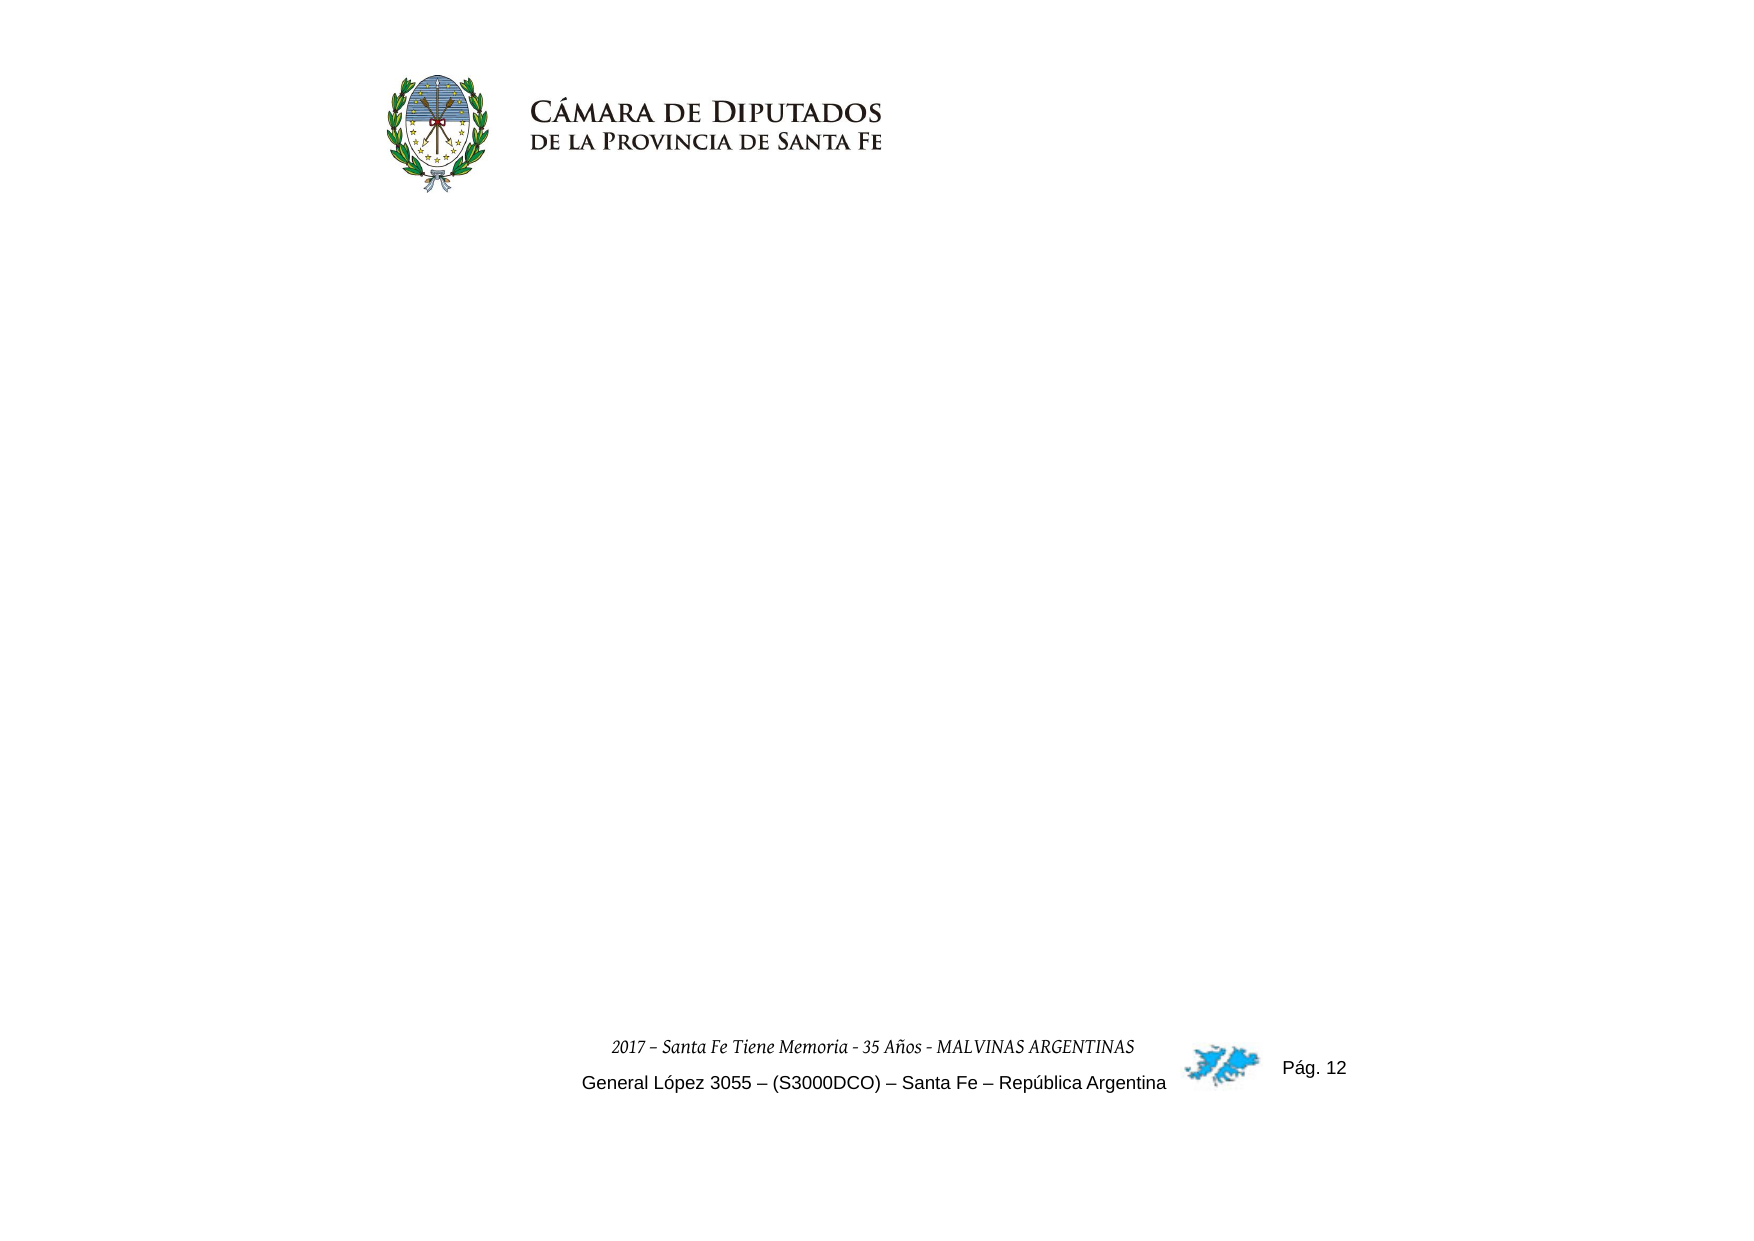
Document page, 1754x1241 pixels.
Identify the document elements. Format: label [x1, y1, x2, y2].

picture [1180, 1042, 1263, 1091]
picture [386, 75, 882, 197]
